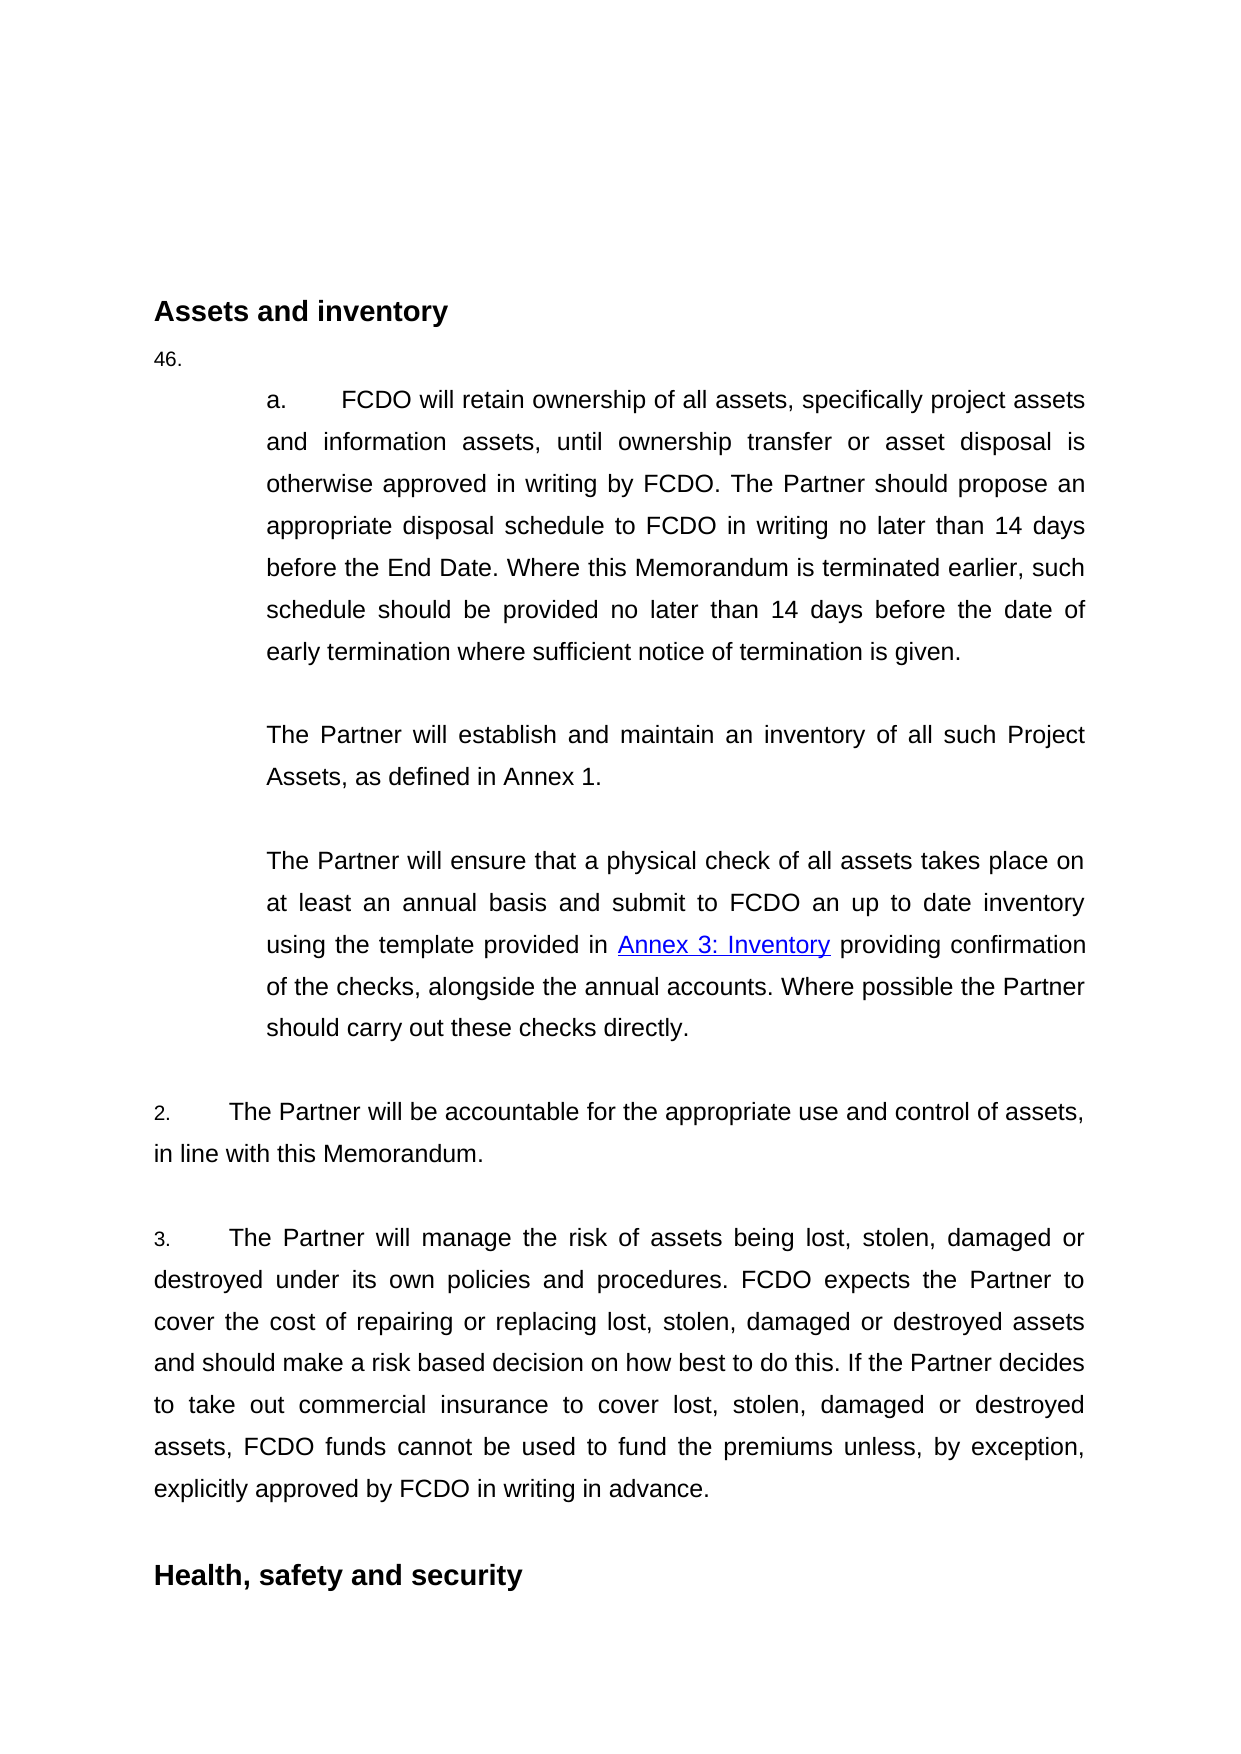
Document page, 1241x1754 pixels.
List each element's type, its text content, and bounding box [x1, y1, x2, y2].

text The Partner will ensure that a physical check of all assets takes place on at least an annual basis and submit to FCDO an up to date inventory using the template provided in Annex 3: Inventory providing confirmation of the checks, alongside the annual accounts. Where possible the Partner should carry out these checks directly. [266, 847, 1087, 1042]
text The Partner will establish and maintain an inventory of all such Project Assets, as defined in Annex 1. [266, 721, 1087, 791]
list The Partner will be accountable for the appropriate use and control of assets, in line with this Memorandum. [153, 1098, 1087, 1168]
text Assets and inventory [153, 295, 1087, 328]
list FCDO will retain ownership of all assets, specifically project assets and information assets, until ownership transfer or asset disposal is otherwise approved in writing by FCDO. The Partner should propose an appropriate disposal schedule to FCDO in writing no later than 14 days before the End Date. Where this Memorandum is terminated earlier, such schedule should be provided no later than 14 days before the date of early termination where sufficient notice of termination is given. [266, 386, 1087, 665]
list The Partner will manage the risk of assets being lost, stolen, damaged or destroyed under its own policies and procedures. FCDO expects the Partner to cover the cost of repairing or replacing lost, stolen, damaged or destroyed assets and should make a risk based decision on how best to do this. If the Partner decides to take out commercial insurance to cover lost, stolen, damaged or destroyed assets, FCDO funds cannot be used to fund the premiums unless, by exception, explicitly approved by FCDO in writing in advance. [153, 1223, 1087, 1503]
text Health, safety and security [153, 1558, 1087, 1591]
